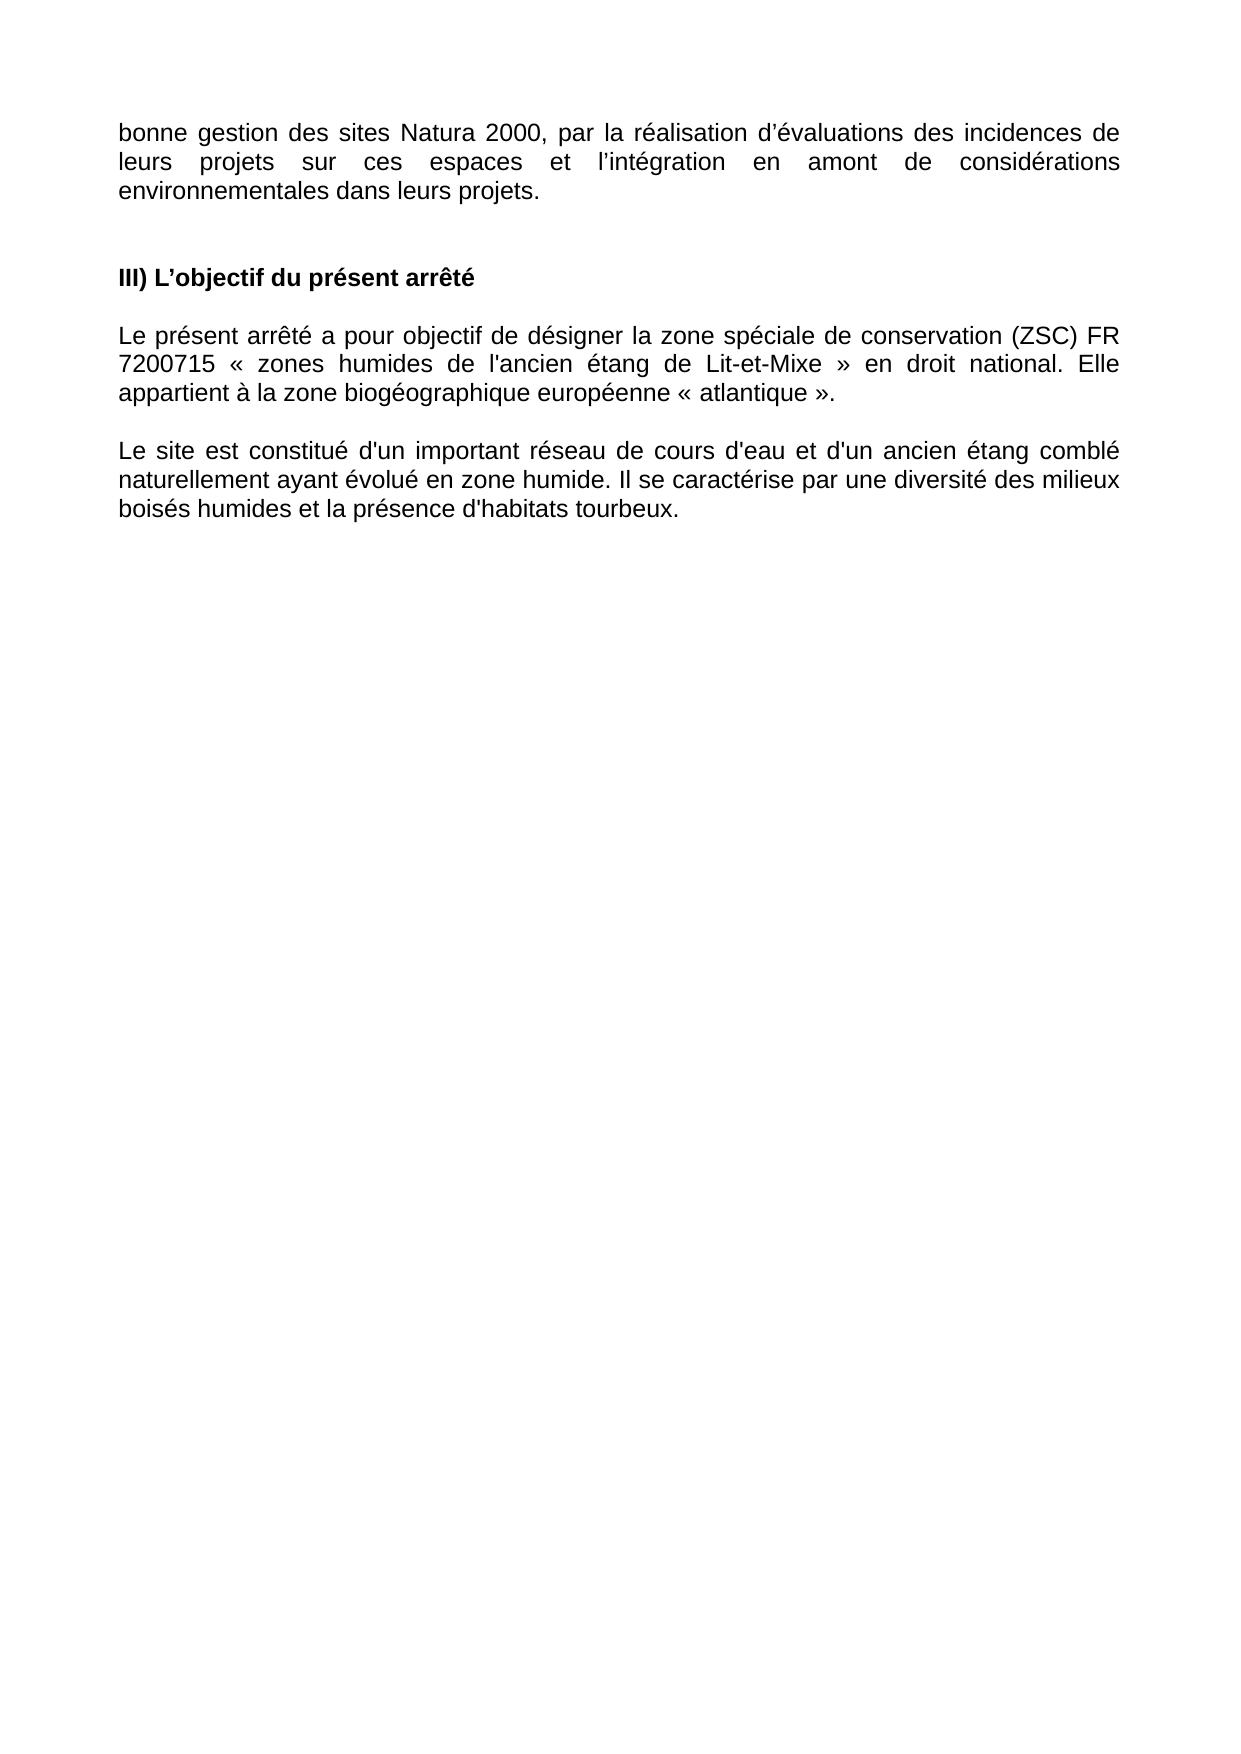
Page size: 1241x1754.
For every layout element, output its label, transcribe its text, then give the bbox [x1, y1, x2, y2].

text Le présent arrêté a pour objectif de désigner la zone spéciale de conservation (ZSC) FR 7200715 « zones humides de l'ancien étang de Lit-et-Mixe » en droit national. Elle appartient à la zone biogéographique européenne « atlantique ». [118, 321, 1122, 407]
text bonne gestion des sites Natura 2000, par la réalisation d’évaluations des incidences de leurs projets sur ces espaces et l’intégration en amont de considérations environnementales dans leurs projets. [118, 118, 1122, 204]
text III) L’objectif du présent arrêté [118, 263, 1122, 291]
text Le site est constitué d'un important réseau de cours d'eau et d'un ancien étang comblé naturellement ayant évolué en zone humide. Il se caractérise par une diversité des milieux boisés humides et la présence d'habitats tourbeux. [118, 436, 1122, 522]
